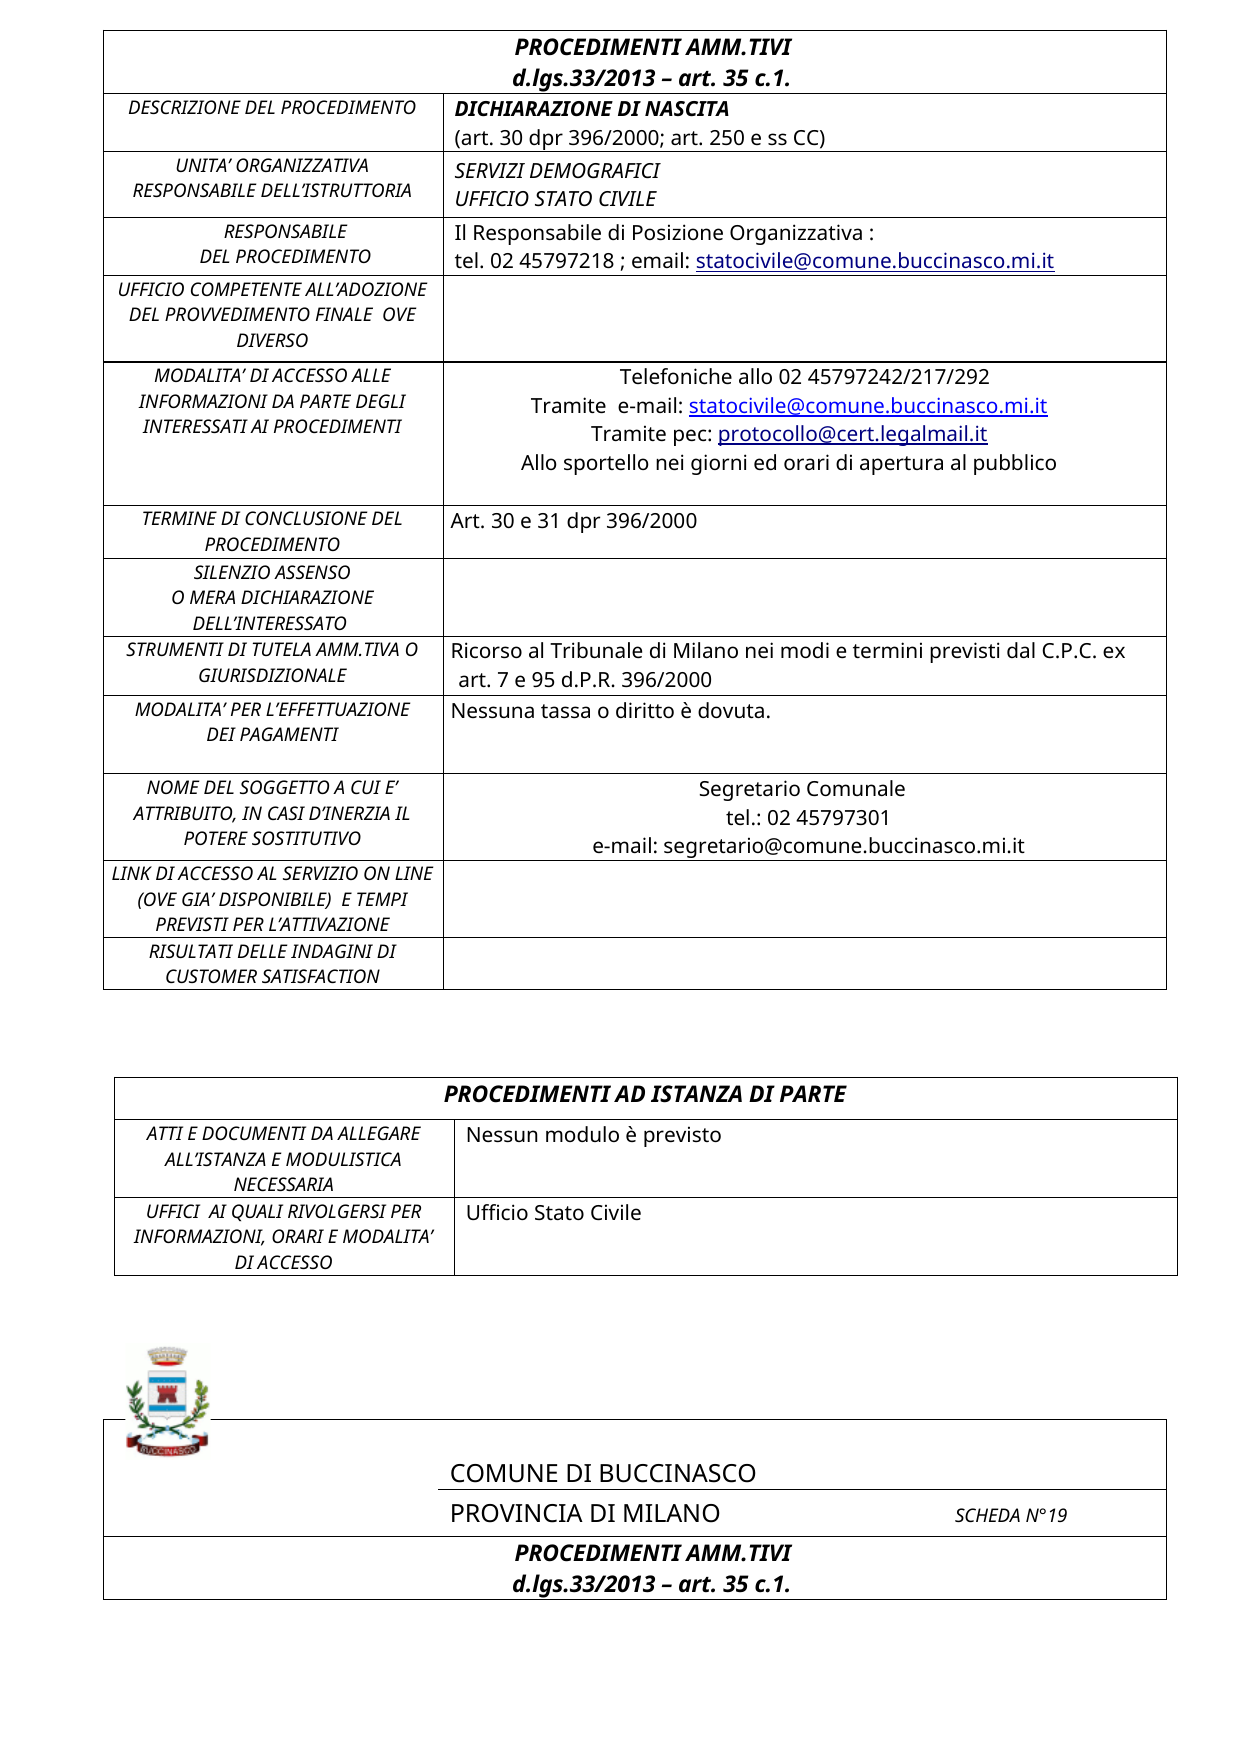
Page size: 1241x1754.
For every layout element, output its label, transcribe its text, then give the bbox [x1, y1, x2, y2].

table_cell UFFICI AI QUALI RIVOLGERSI PER INFORMAZIONI, ORARI E MODALITA’ DI ACCESSO [115, 1198, 454, 1274]
table_cell DESCRIZIONE DEL PROCEDIMENTO [104, 94, 443, 151]
table_cell DICHIARAZIONE DI NASCITA (art. 30 dpr 396/2000; art. 250 e ss CC) [444, 94, 1166, 151]
table_header COMUNE DI BUCCINASCO [438, 1420, 1166, 1489]
table_header [104, 1420, 438, 1536]
table_cell SILENZIO ASSENSO O MERA DICHIARAZIONE DELL’INTERESSATO [104, 559, 443, 636]
table_cell TERMINE DI CONCLUSIONE DEL PROCEDIMENTO [104, 506, 443, 558]
table_cell PROCEDIMENTI AMM.TIVI d.lgs.33/2013 – art. 35 c.1. [104, 1537, 1166, 1599]
table_cell Ricorso al Tribunale di Milano nei modi e termini previsti dal C.P.C. ex art. 7 e 95 d.P.R. 396/2000 [444, 637, 1166, 695]
table_cell PROVINCIA DI MILANO SCHEDA N°19 [438, 1490, 1166, 1536]
table_cell Telefoniche allo 02 45797242/217/292 Tramite e-mail: statocivile@comune.buccinasco.mi.it Tramite pec: protocollo@cert.legalmail.it Allo sportello nei giorni ed orari di apertura al pubblico [444, 363, 1166, 505]
table_cell MODALITA’ DI ACCESSO ALLE INFORMAZIONI DA PARTE DEGLI INTERESSATI AI PROCEDIMENTI [104, 363, 443, 505]
table_cell [444, 276, 1166, 361]
table_cell Ufficio Stato Civile [455, 1198, 1177, 1274]
table_cell Segretario Comunale tel.: 02 45797301 e-mail: segretario@comune.buccinasco.mi.it [444, 774, 1166, 860]
table_cell LINK DI ACCESSO AL SERVIZIO ON LINE (OVE GIA’ DISPONIBILE) E TEMPI PREVISTI PER L’ATTIVAZIONE [104, 861, 443, 937]
table_cell [444, 861, 1166, 937]
table_cell RISULTATI DELLE INDAGINI DI CUSTOMER SATISFACTION [104, 938, 443, 989]
table_cell [444, 559, 1166, 636]
table_cell ATTI E DOCUMENTI DA ALLEGARE ALL’ISTANZA E MODULISTICA NECESSARIA [115, 1120, 454, 1197]
table_cell SERVIZI DEMOGRAFICI UFFICIO STATO CIVILE [444, 152, 1166, 217]
table_cell Nessun modulo è previsto [455, 1120, 1177, 1197]
table_cell [444, 938, 1166, 989]
table_header PROCEDIMENTI AD ISTANZA DI PARTE [115, 1078, 1177, 1119]
table_cell STRUMENTI DI TUTELA AMM.TIVA O GIURISDIZIONALE [104, 637, 443, 695]
table_cell MODALITA’ PER L’EFFETTUAZIONE DEI PAGAMENTI [104, 696, 443, 773]
table_cell UNITA’ ORGANIZZATIVA RESPONSABILE DELL’ISTRUTTORIA [104, 152, 443, 217]
table_cell RESPONSABILE DEL PROCEDIMENTO [104, 218, 443, 275]
table_cell Art. 30 e 31 dpr 396/2000 [444, 506, 1166, 558]
table_cell UFFICIO COMPETENTE ALL’ADOZIONE DEL PROVVEDIMENTO FINALE OVE DIVERSO [104, 276, 443, 361]
table_cell Nessuna tassa o diritto è dovuta. [444, 696, 1166, 773]
table_cell PROCEDIMENTI AMM.TIVI d.lgs.33/2013 – art. 35 c.1. [104, 31, 1166, 93]
table_cell Il Responsabile di Posizione Organizzativa : tel. 02 45797218 ; email: statocivile@comune.buccinasco.mi.it [444, 218, 1166, 275]
table_cell NOME DEL SOGGETTO A CUI E’ ATTRIBUITO, IN CASI D’INERZIA IL POTERE SOSTITUTIVO [104, 774, 443, 860]
